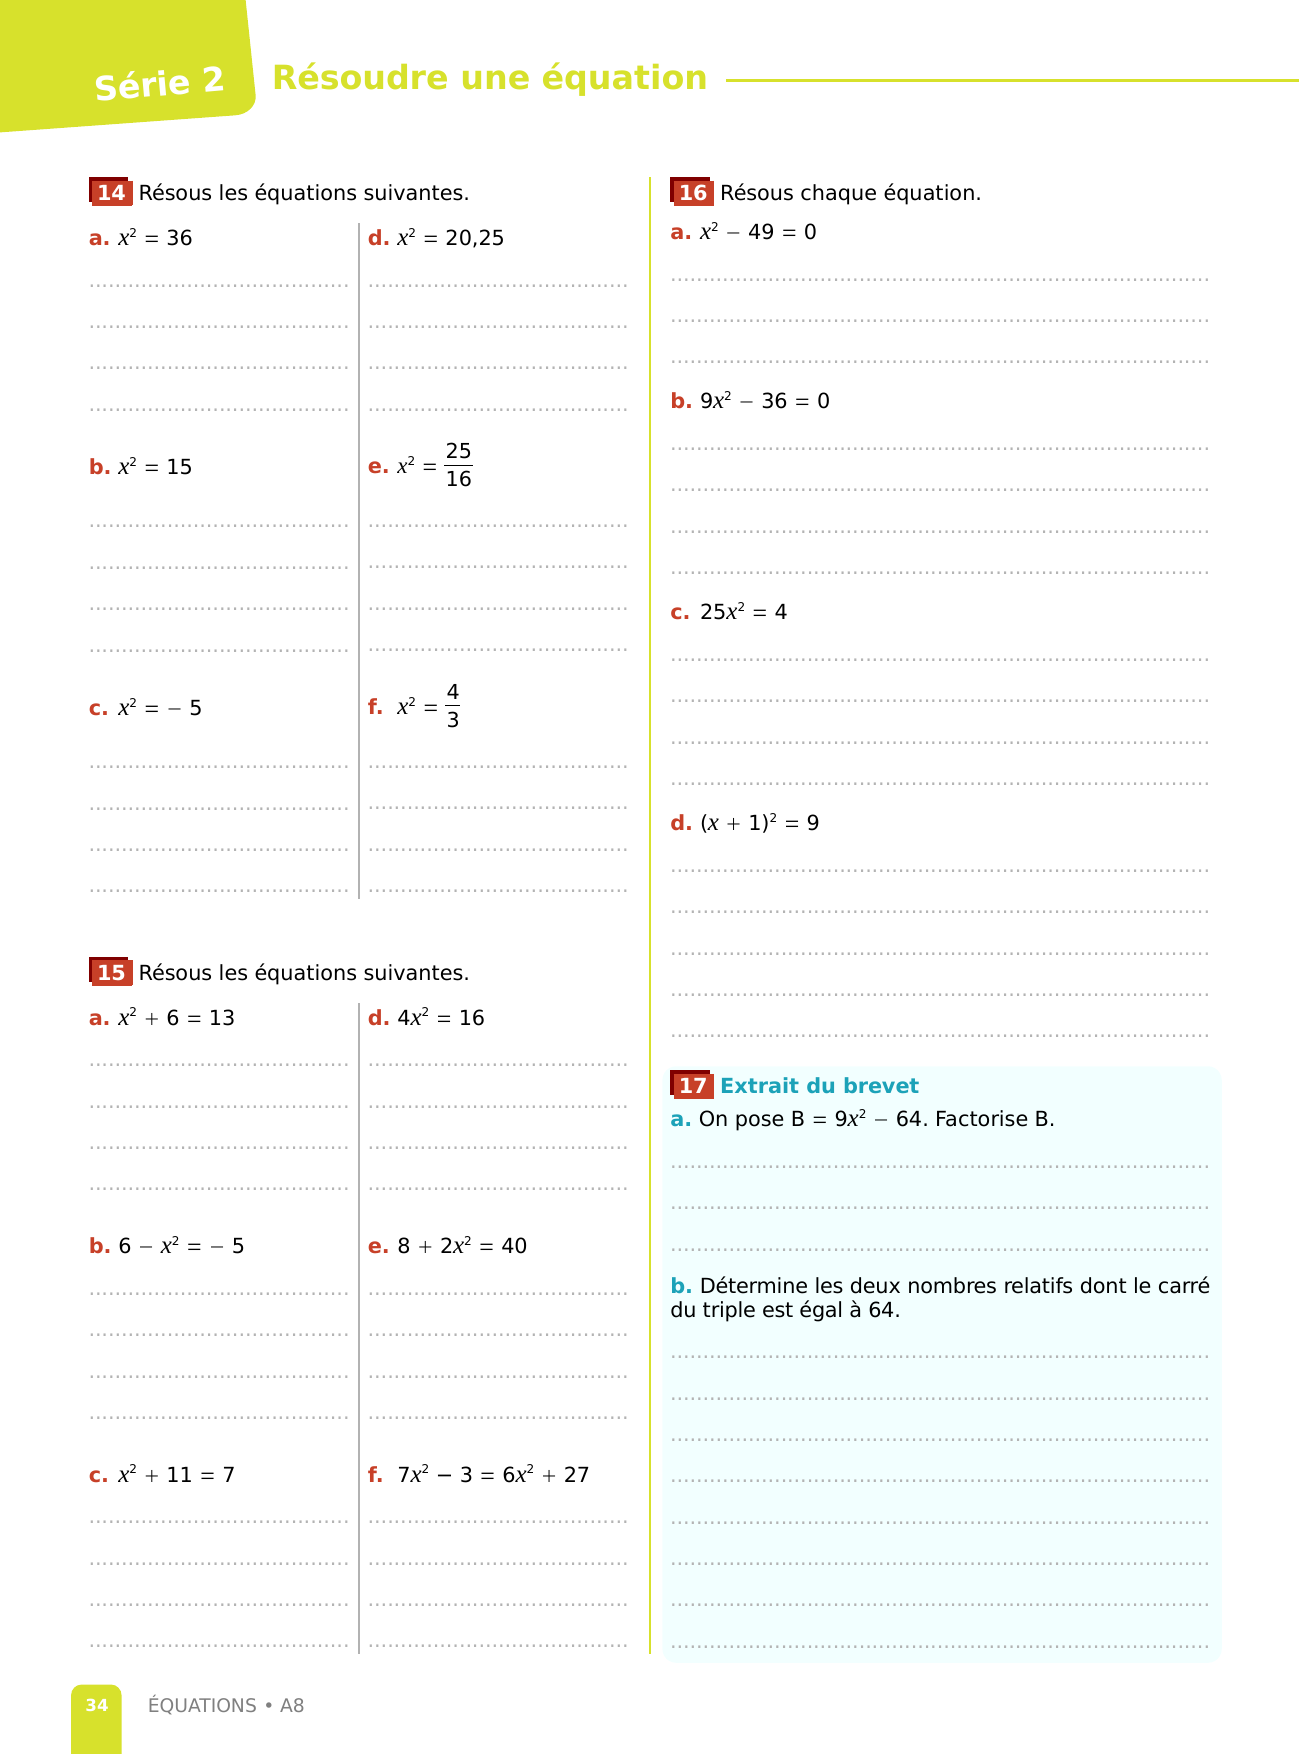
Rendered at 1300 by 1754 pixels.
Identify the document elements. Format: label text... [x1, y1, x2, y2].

subtitle 8  2x2 = 40 [368, 1231, 629, 1259]
list x2 = 36 [88, 223, 350, 251]
subtitle x2 = [368, 440, 629, 491]
list x2  11 = 7 [88, 1460, 350, 1487]
list x2 ─ 49  0 [670, 217, 1211, 245]
subtitle Résous les équations suivantes. [128, 957, 629, 985]
subtitle Résous les équations suivantes. [128, 177, 629, 205]
list x2  6 = 13 [88, 1003, 350, 1030]
list x2 = 20,25 [368, 223, 629, 251]
subtitle Résous chaque équation. [710, 177, 1211, 205]
list 25x2  4 [670, 597, 1211, 625]
list 6 − x2 = − 5 [88, 1231, 350, 1259]
list 9x2 ─ 36  0 [670, 386, 1211, 414]
list x2 = − 5 [88, 693, 350, 721]
list 4x2 = 16 [368, 1003, 629, 1030]
subtitle 7x2 − 3 = 6x2  27 [368, 1460, 629, 1487]
subtitle x2 = [368, 680, 629, 732]
subtitle (x  1)2 = 9 [670, 808, 1211, 836]
list x2 = 15 [88, 452, 350, 480]
